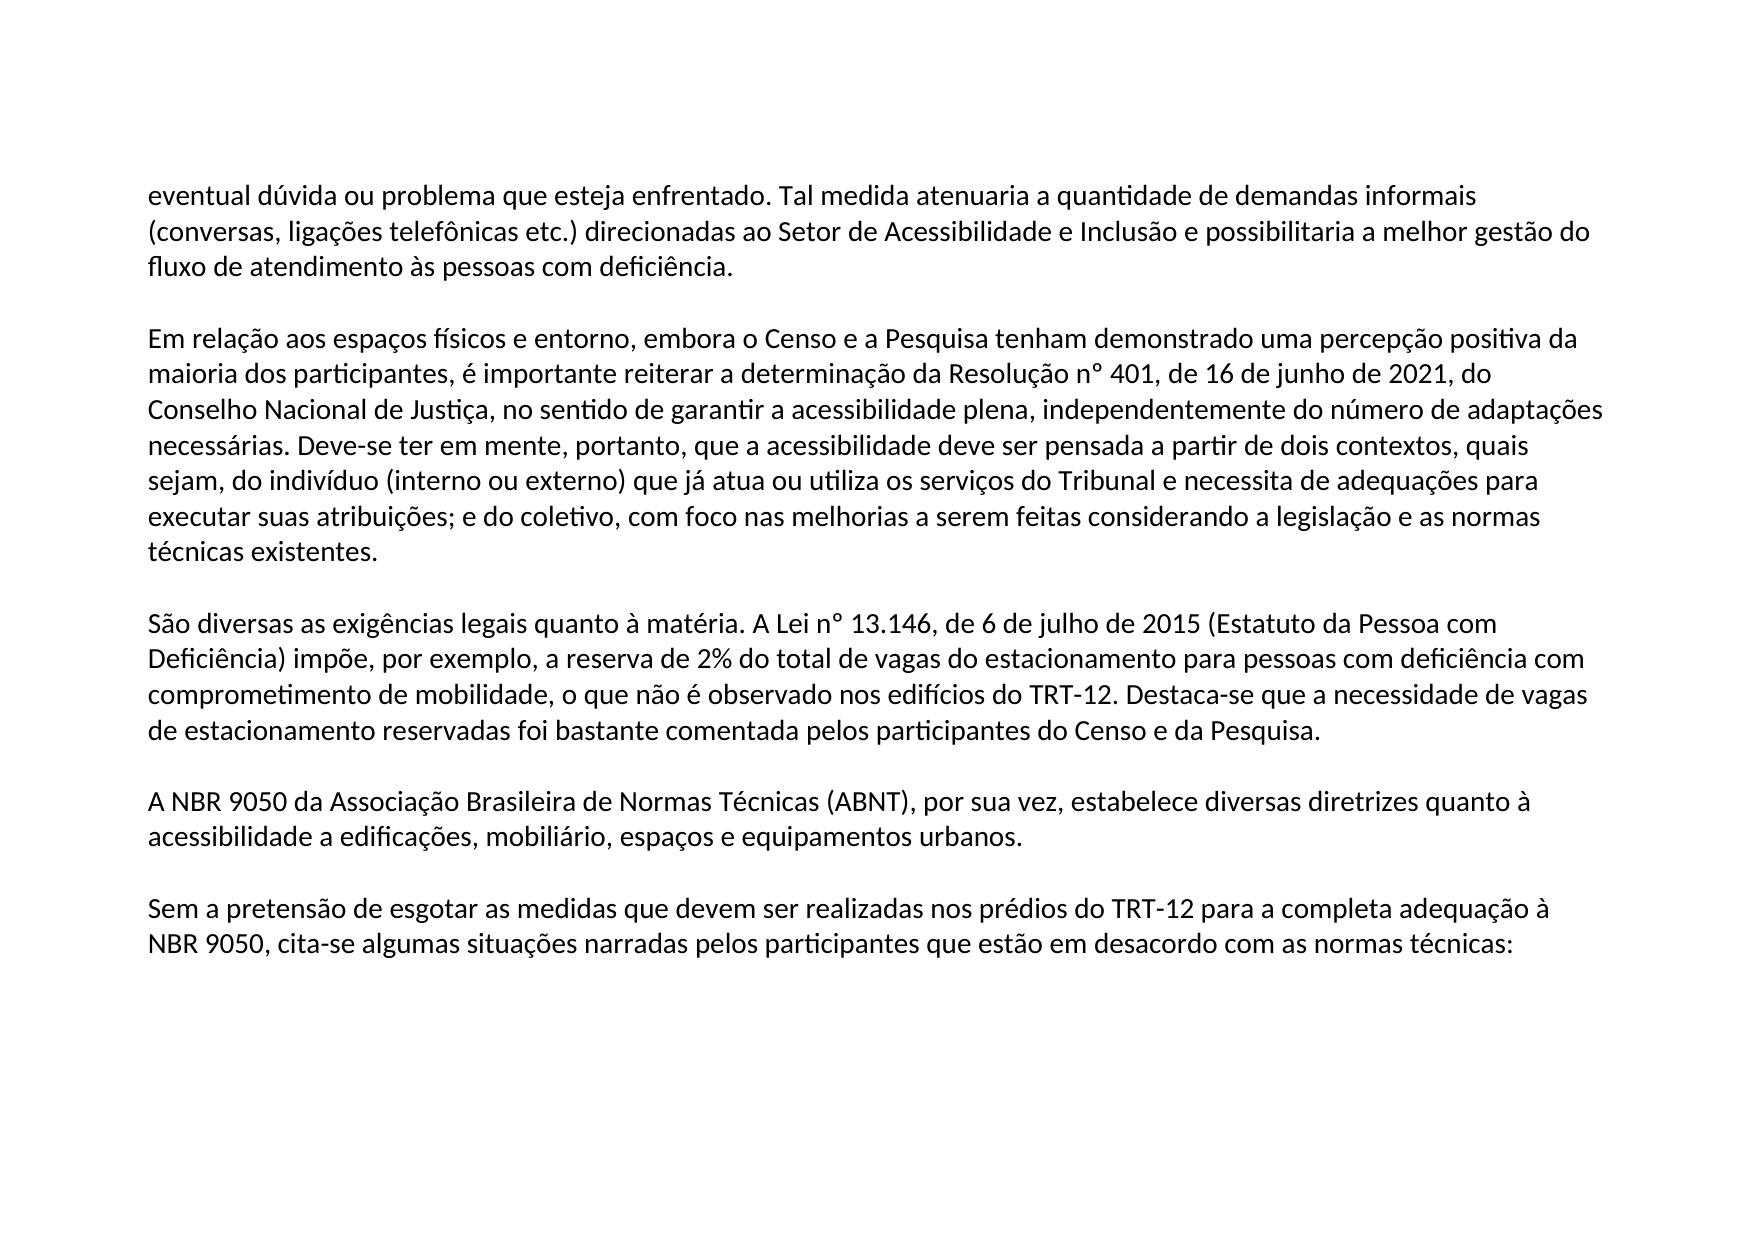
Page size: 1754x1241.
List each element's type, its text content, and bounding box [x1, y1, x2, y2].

text Em relação aos espaços físicos e entorno, embora o Censo e a Pesquisa tenham demonstrado uma percepção positiva da maioria dos participantes, é importante reiterar a determinação da Resolução nº 401, de 16 de junho de 2021, do Conselho Nacional de Justiça, no sentido de garantir a acessibilidade plena, independentemente do número de adaptações necessárias. Deve-se ter em mente, portanto, que a acessibilidade deve ser pensada a partir de dois contextos, quais [148, 320, 1606, 462]
text sejam, do indivíduo (interno ou externo) que já atua ou utiliza os serviços do Tribunal e necessita de adequações para executar suas atribuições; e do coletivo, com foco nas melhorias a serem feitas considerando a legislação e as normas técnicas existentes. [148, 462, 1606, 569]
text São diversas as exigências legais quanto à matéria. A Lei nº 13.146, de 6 de julho de 2015 (Estatuto da Pessoa com Deficiência) impõe, por exemplo, a reserva de 2% do total de vagas do estacionamento para pessoas com deficiência com comprometimento de mobilidade, o que não é observado nos edifícios do TRT-12. Destaca-se que a necessidade de vagas de estacionamento reservadas foi bastante comentada pelos participantes do Censo e da Pesquisa. [148, 605, 1606, 783]
text Sem a pretensão de esgotar as medidas que devem ser realizadas nos prédios do TRT-12 para a completa adequação à NBR 9050, cita-se algumas situações narradas pelos participantes que estão em desacordo com as normas técnicas: [148, 890, 1606, 997]
text fluxo de atendimento às pessoas com deficiência. [148, 248, 1606, 284]
text A NBR 9050 da Associação Brasileira de Normas Técnicas (ABNT), por sua vez, estabelece diversas diretrizes quanto à acessibilidade a edificações, mobiliário, espaços e equipamentos urbanos. [148, 783, 1606, 890]
text eventual dúvida ou problema que esteja enfrentado. Tal medida atenuaria a quantidade de demandas informais (conversas, ligações telefônicas etc.) direcionadas ao Setor de Acessibilidade e Inclusão e possibilitaria a melhor gestão do [148, 177, 1606, 248]
